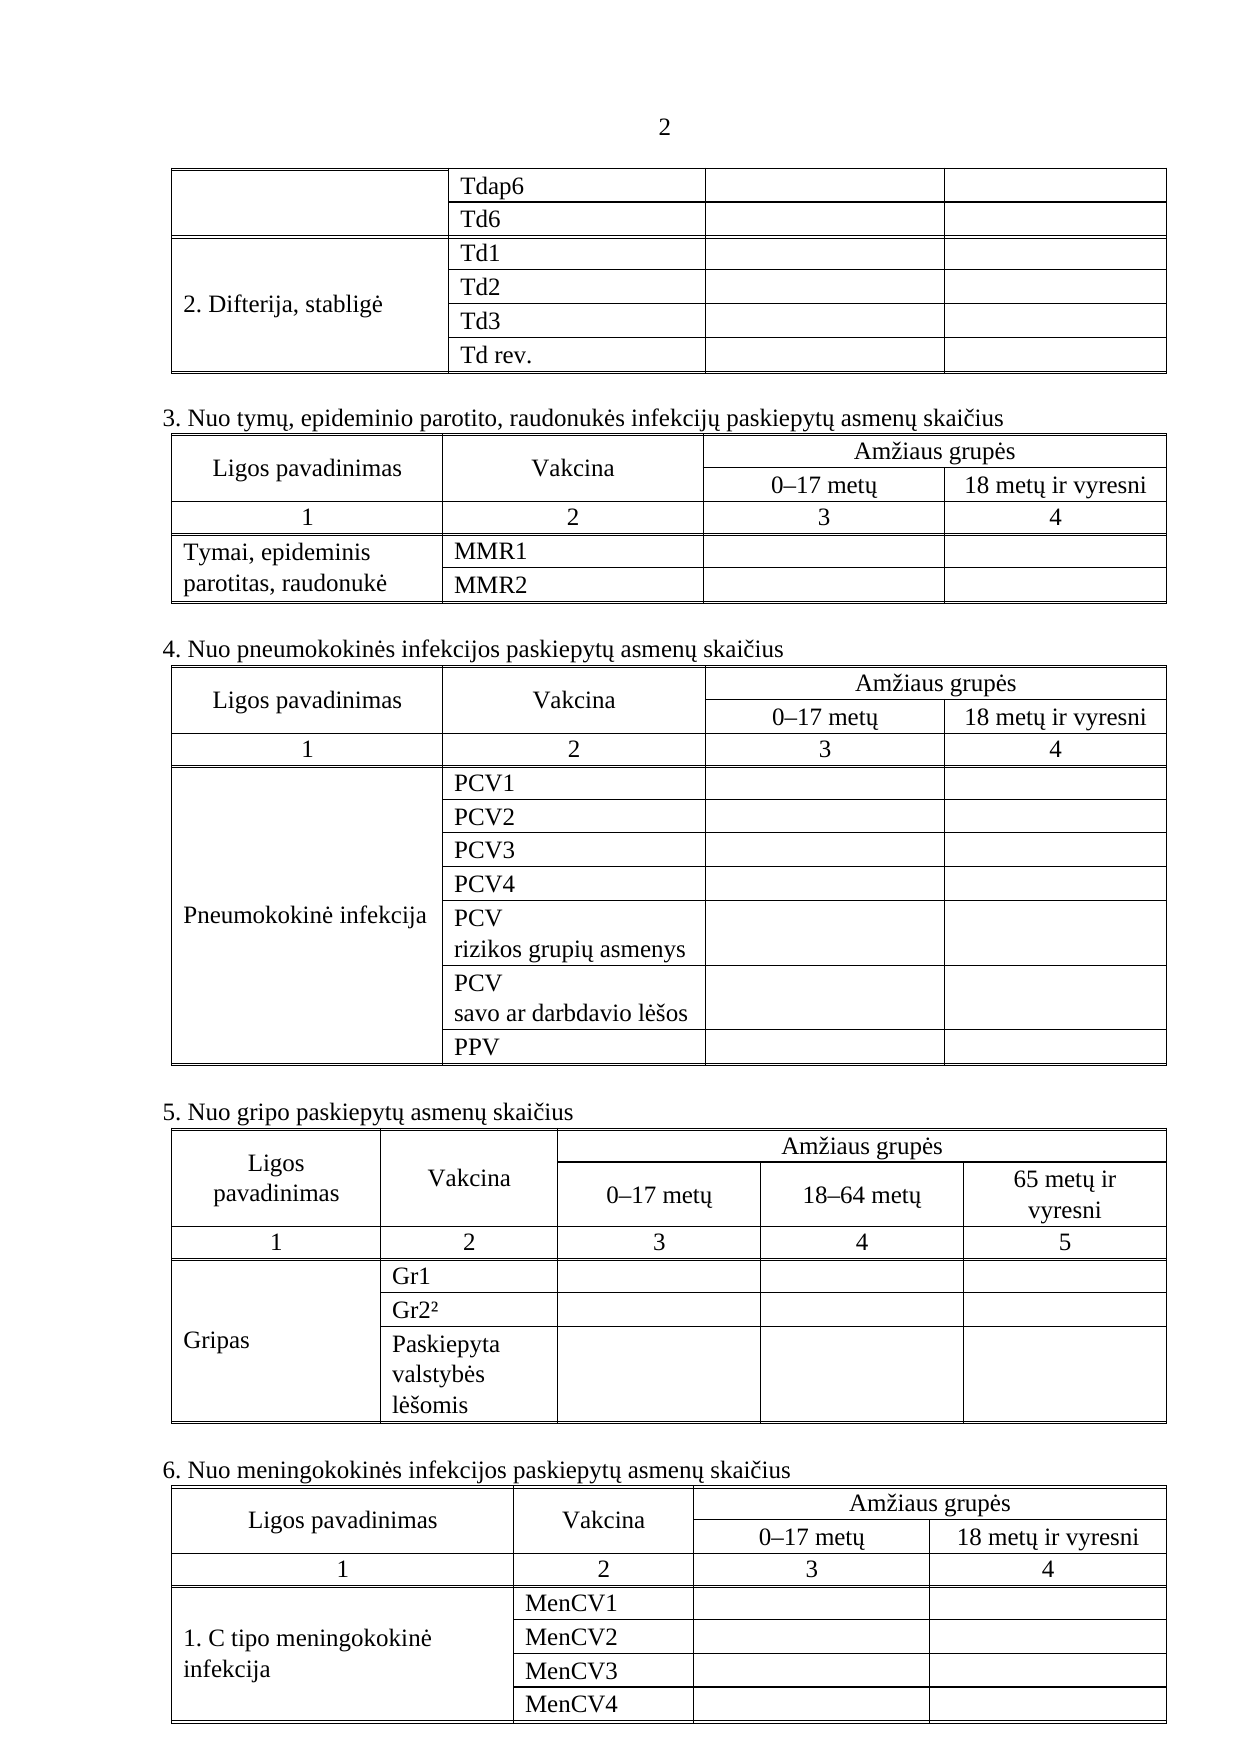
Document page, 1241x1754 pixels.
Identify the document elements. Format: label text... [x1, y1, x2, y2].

table_cell [945, 768, 1166, 798]
table_cell 3 [706, 734, 944, 764]
table_cell [945, 867, 1166, 900]
table_cell [704, 568, 944, 601]
table_cell [694, 1588, 929, 1619]
table_cell 4 [930, 1554, 1166, 1585]
table_cell [706, 304, 944, 337]
table_header Amžiaus grupės [694, 1489, 1166, 1519]
table_cell 1 [172, 1554, 513, 1585]
table_cell [761, 1327, 963, 1421]
table_cell 18 metų ir vyresni [930, 1520, 1166, 1553]
text 6. Nuo meningokokinės infekcijos paskiepytų asmenų skaičius [162, 1455, 1167, 1483]
table_cell [694, 1620, 929, 1653]
table_cell PCV1 [443, 768, 705, 798]
table_cell 0–17 metų [706, 700, 944, 733]
table_cell 2 [443, 734, 705, 764]
table_cell [945, 536, 1166, 567]
table_cell 1 [172, 1227, 380, 1258]
table_cell 0–17 metų [694, 1520, 929, 1553]
table_cell [945, 568, 1166, 601]
table_cell 3 [558, 1227, 760, 1258]
table_cell Gripas [172, 1261, 380, 1421]
table_cell [945, 338, 1166, 371]
table_cell [704, 536, 944, 567]
table_cell 1 [172, 502, 442, 533]
table_cell [945, 966, 1166, 1029]
table_cell PCV2 [443, 800, 705, 832]
table_header Amžiaus grupės [558, 1131, 1166, 1161]
table_cell Paskiepyta valstybės lėšomis [381, 1327, 557, 1421]
table_cell [964, 1327, 1166, 1421]
table_cell Td6 [449, 203, 705, 235]
table_cell PPV [443, 1030, 705, 1063]
table_cell [945, 239, 1166, 269]
table_header Vakcina [514, 1489, 693, 1553]
table_cell [945, 169, 1166, 201]
table_cell [945, 833, 1166, 866]
table_cell Gr2² [381, 1293, 557, 1326]
table_cell 65 metų ir vyresni [964, 1163, 1166, 1226]
table_cell [964, 1293, 1166, 1326]
table_cell [706, 239, 944, 269]
table_cell 4 [945, 734, 1166, 764]
table_cell MenCV3 [514, 1654, 693, 1686]
table_header Ligos pavadinimas [172, 668, 442, 733]
table_cell PCV3 [443, 833, 705, 866]
table_cell Td rev. [449, 338, 705, 371]
table_cell [930, 1588, 1166, 1619]
table_cell [694, 1654, 929, 1686]
table_cell Tdap6 [449, 169, 705, 201]
table_cell 3 [694, 1554, 929, 1585]
table_cell [930, 1654, 1166, 1686]
table_cell [706, 800, 944, 832]
text 5. Nuo gripo paskiepytų asmenų skaičius [162, 1097, 1167, 1126]
table_cell PCV rizikos grupių asmenys [443, 901, 705, 964]
table_cell Tymai, epideminis parotitas, raudonukė [172, 536, 442, 601]
table_cell [945, 901, 1166, 964]
table_header Amžiaus grupės [704, 436, 1166, 467]
table_cell [694, 1688, 929, 1720]
table_cell [706, 901, 944, 964]
table_cell [930, 1620, 1166, 1653]
table_cell [558, 1261, 760, 1292]
table_cell 2 [381, 1227, 557, 1258]
text 3. Nuo tymų, epideminio parotito, raudonukės infekcijų paskiepytų asmenų skaičius [162, 403, 1167, 431]
table_cell [761, 1293, 963, 1326]
table_cell Pneumokokinė infekcija [172, 768, 442, 1063]
table_cell Td2 [449, 270, 705, 303]
table_cell 18 metų ir vyresni [945, 700, 1166, 733]
table_cell [945, 1030, 1166, 1063]
table_cell [172, 171, 448, 235]
table_cell 1 [172, 734, 442, 764]
table_cell MenCV1 [514, 1588, 693, 1619]
table_cell [945, 270, 1166, 303]
table_cell [945, 800, 1166, 832]
table_cell [558, 1327, 760, 1421]
table_cell PCV savo ar darbdavio lėšos [443, 966, 705, 1029]
table_header Vakcina [443, 668, 705, 733]
table_header Vakcina [381, 1131, 557, 1226]
table_cell [964, 1261, 1166, 1292]
table_cell [761, 1261, 963, 1292]
table_cell 0–17 metų [704, 468, 944, 501]
table_cell [706, 768, 944, 798]
table_cell MenCV2 [514, 1620, 693, 1653]
table_cell [706, 867, 944, 900]
table_cell [930, 1688, 1166, 1720]
table_header Amžiaus grupės [706, 668, 1166, 699]
table_cell MenCV4 [514, 1688, 693, 1720]
table_cell 3 [704, 502, 944, 533]
text 4. Nuo pneumokokinės infekcijos paskiepytų asmenų skaičius [162, 634, 1167, 663]
table_header Ligos pavadinimas [172, 436, 442, 501]
table_cell [558, 1293, 760, 1326]
table_cell Gr1 [381, 1261, 557, 1292]
table_cell 4 [945, 502, 1166, 533]
table_header Ligos pavadinimas [172, 1489, 513, 1553]
table_cell [706, 169, 944, 201]
table_cell 5 [964, 1227, 1166, 1258]
table_cell [706, 203, 944, 235]
table_cell [945, 203, 1166, 235]
table_cell MMR1 [443, 536, 703, 567]
table_cell PCV4 [443, 867, 705, 900]
table_cell 4 [761, 1227, 963, 1258]
table_cell 18–64 metų [761, 1163, 963, 1226]
table_cell Td3 [449, 304, 705, 337]
table_cell 2. Difterija, stabligė [172, 239, 448, 371]
table_cell [945, 304, 1166, 337]
table_cell [706, 338, 944, 371]
table_header Ligos pavadinimas [172, 1131, 380, 1226]
table_cell [706, 966, 944, 1029]
table_cell [706, 833, 944, 866]
table_cell MMR2 [443, 568, 703, 601]
table_cell 18 metų ir vyresni [945, 468, 1166, 501]
table_cell 2 [514, 1554, 693, 1585]
table_cell [706, 1030, 944, 1063]
table_cell 0–17 metų [558, 1163, 760, 1226]
table_cell 2 [443, 502, 703, 533]
table_cell 1. C tipo meningokokinė infekcija [172, 1588, 513, 1720]
table_header Vakcina [443, 436, 703, 501]
table_cell Td1 [449, 239, 705, 269]
table_cell [706, 270, 944, 303]
